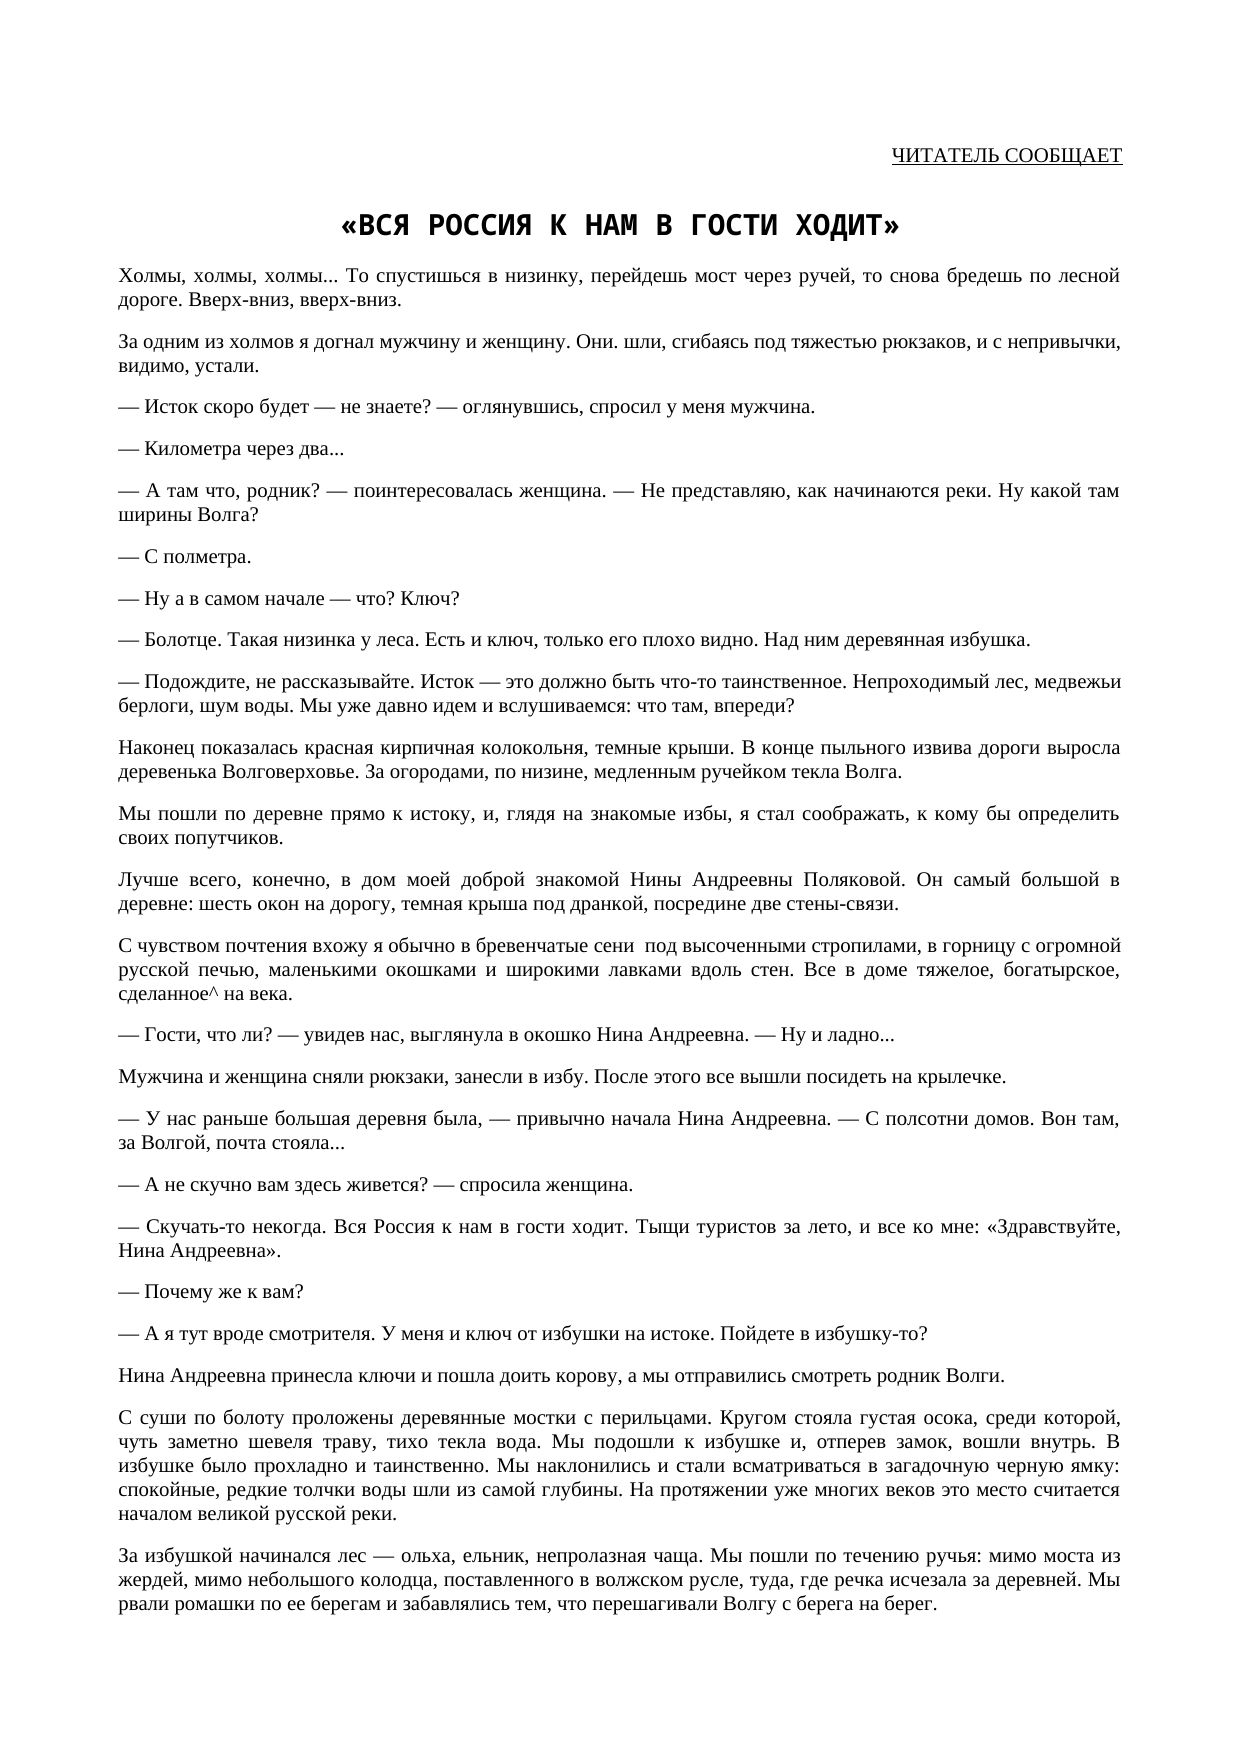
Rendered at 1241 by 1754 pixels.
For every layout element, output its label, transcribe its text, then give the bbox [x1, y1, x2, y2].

text — У нас раньше большая деревня была, — привычно начала Нина Андреевна. — С полсотни домов. Вон там, за Волгой, почта стояла... [118, 1106, 1122, 1154]
text Лучше всего, конечно, в дом моей доброй знакомой Нины Андреевны Поляковой. Он самый большой в деревне: шесть окон на дорогу, темная крыша под дранкой, посредине две стены-связи. [118, 867, 1122, 915]
subtitle «ВСЯ РОССИЯ К НАМ В ГОСТИ ХОДИТ» [118, 205, 1122, 244]
text — Исток скоро будет — не знаете? — оглянувшись, спросил у меня мужчина. [118, 394, 1122, 418]
text — С полметра. [118, 544, 1122, 568]
text — Почему же к вам? [118, 1279, 1122, 1303]
subtitle ЧИТАТЕЛЬ СООБЩАЕТ [118, 143, 1122, 167]
text Холмы, холмы, холмы... То спустишься в низинку, перейдешь мост через ручей, то снова бредешь по лесной дороге. Вверх-вниз, вверх-вниз. [118, 263, 1122, 311]
text — Километра через два... [118, 436, 1122, 460]
text — А там что, родник? — поинтересовалась женщина. — Не представляю, как начинаются реки. Ну какой там ширины Волга? [118, 478, 1122, 526]
text — Ну а в самом начале — что? Ключ? [118, 586, 1122, 610]
text — Болотце. Такая низинка у леса. Есть и ключ, только его плохо видно. Над ним деревянная избушка. [118, 627, 1122, 651]
text — А не скучно вам здесь живется? — спросила женщина. [118, 1172, 1122, 1196]
text За избушкой начинался лес — ольха, ельник, непролазная чаща. Мы пошли по течению ручья: мимо моста из жердей, мимо небольшого колодца, поставленного в волжском русле, туда, где речка исчезала за деревней. Мы рвали ромашки по ее берегам и забавлялись тем, что перешагивали Волгу с берега на берег. [118, 1543, 1122, 1615]
text С суши по болоту проложены деревянные мостки с перильцами. Кругом стояла густая осока, среди которой, чуть заметно шевеля траву, тихо текла вода. Мы подошли к избушке и, отперев замок, вошли внутрь. В избушке было прохладно и таинственно. Мы наклонились и стали всматриваться в загадочную черную ямку: спокойные, редкие толчки воды шли из самой глубины. На протяжении уже многих веков это место считается началом великой русской реки. [118, 1405, 1122, 1525]
text — Гости, что ли? — увидев нас, выглянула в окошко Нина Андреевна. — Ну и ладно... [118, 1022, 1122, 1046]
text — А я тут вроде смотрителя. У меня и ключ от избушки на истоке. Пойдете в избушку-то? [118, 1321, 1122, 1345]
text За одним из холмов я догнал мужчину и женщину. Они. шли, сгибаясь под тяжестью рюкзаков, и с непривычки, видимо, устали. [118, 329, 1122, 377]
text Мы пошли по деревне прямо к истоку, и, глядя на знакомые избы, я стал соображать, к кому бы определить своих попутчиков. [118, 801, 1122, 849]
text Мужчина и женщина сняли рюкзаки, занесли в избу. После этого все вышли посидеть на крылечке. [118, 1064, 1122, 1088]
text Нина Андреевна принесла ключи и пошла доить корову, а мы отправились смотреть родник Волги. [118, 1363, 1122, 1387]
text — Скучать-то некогда. Вся Россия к нам в гости ходит. Тыщи туристов за лето, и все ко мне: «Здравствуйте, Нина Андреевна». [118, 1213, 1122, 1262]
text — Подождите, не рассказывайте. Исток — это должно быть что-то таинственное. Непроходимый лес, медвежьи берлоги, шум воды. Мы уже давно идем и вслушиваемся: что там, впереди? [118, 669, 1122, 717]
text С чувством почтения вхожу я обычно в бревенчатые сени под высоченными стропилами, в горницу с огромной русской печью, маленькими окошками и широкими лавками вдоль стен. Все в доме тяжелое, богатырское, сделанное^ на века. [118, 932, 1122, 1005]
text Наконец показалась красная кирпичная колокольня, темные крыши. В конце пыльного извива дороги выросла деревенька Волговерховье. За огородами, по низине, медленным ручейком текла Волга. [118, 735, 1122, 783]
